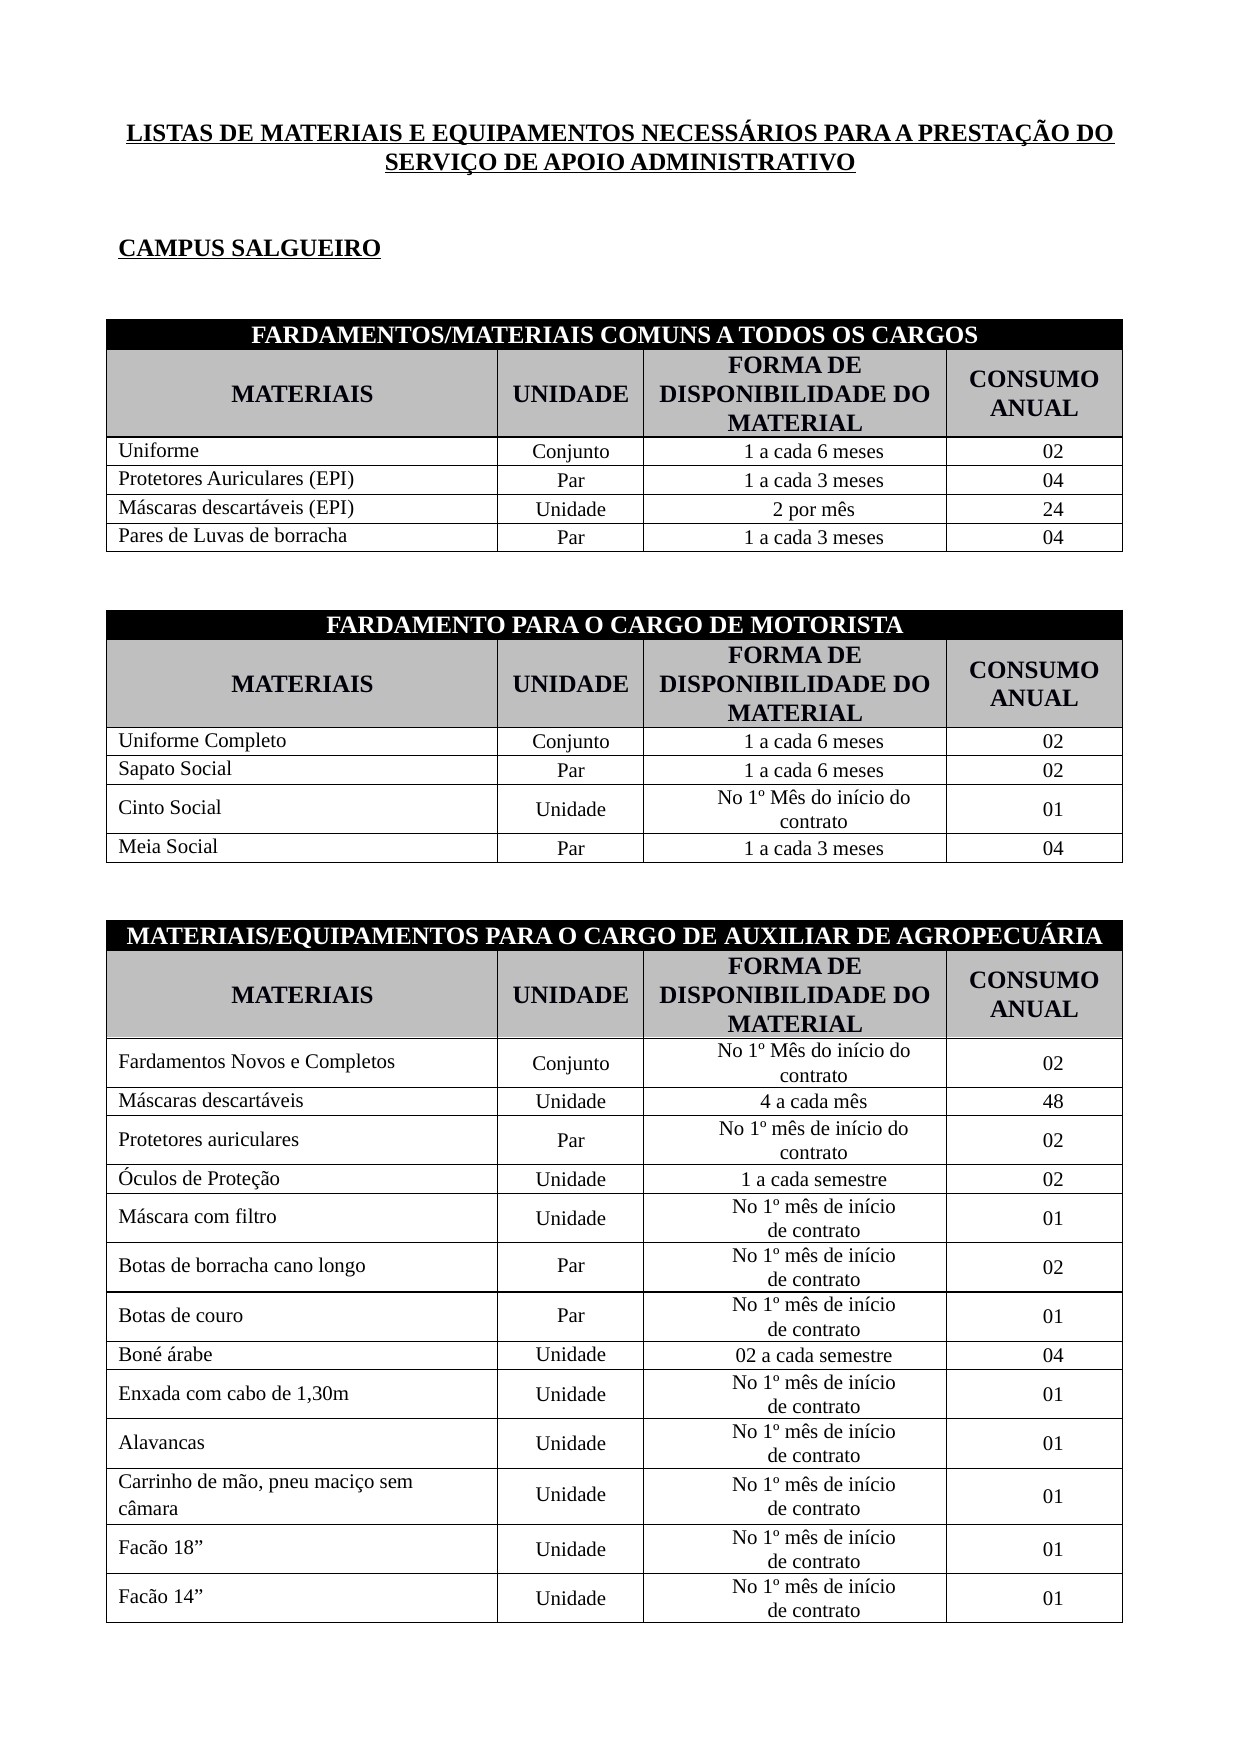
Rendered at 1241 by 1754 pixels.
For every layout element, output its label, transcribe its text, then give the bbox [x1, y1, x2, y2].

table_cell Protetores Auriculares (EPI) [107, 466, 497, 494]
table_cell Carrinho de mão, pneu maciço sem câmara [107, 1469, 497, 1524]
table_cell 1 a cada 6 meses [644, 728, 946, 755]
table_cell 02 [947, 1243, 1122, 1291]
table_cell Botas de couro [107, 1293, 497, 1341]
table_cell 48 [947, 1088, 1122, 1115]
table_cell Unidade [498, 1165, 643, 1193]
table_cell Uniforme Completo [107, 728, 497, 755]
table_cell 1 a cada 3 meses [644, 834, 946, 862]
table_cell Par [498, 524, 643, 551]
table_cell No 1º mês de início de contrato [644, 1370, 946, 1418]
table_cell No 1º Mês do início do contrato [644, 785, 946, 833]
table_cell 01 [947, 785, 1122, 833]
table_cell Par [498, 1116, 643, 1164]
table_cell Unidade [498, 1574, 643, 1622]
table_cell Unidade [498, 1419, 643, 1467]
table_cell Máscaras descartáveis [107, 1088, 497, 1115]
table_cell Enxada com cabo de 1,30m [107, 1370, 497, 1418]
table_cell Pares de Luvas de borracha [107, 524, 497, 551]
table_cell 01 [947, 1419, 1122, 1467]
table_cell 24 [947, 495, 1122, 522]
table_cell 02 a cada semestre [644, 1342, 946, 1369]
table_cell 01 [947, 1194, 1122, 1242]
table_cell 01 [947, 1525, 1122, 1573]
table_header FARDAMENTO PARA O CARGO DE MOTORISTA [107, 611, 1122, 639]
table_cell Unidade [498, 1194, 643, 1242]
table_cell No 1º mês de início do contrato [644, 1116, 946, 1164]
table_cell 1 a cada 3 meses [644, 466, 946, 494]
table_cell CONSUMO ANUAL [947, 350, 1122, 436]
table_cell Unidade [498, 1525, 643, 1573]
table_cell 04 [947, 834, 1122, 862]
table_cell Conjunto [498, 438, 643, 465]
table_cell 02 [947, 438, 1122, 465]
table_cell 04 [947, 1342, 1122, 1369]
table_cell No 1º mês de início de contrato [644, 1194, 946, 1242]
table_cell Par [498, 1293, 643, 1341]
table_cell Uniforme [107, 438, 497, 465]
table_cell No 1º mês de início de contrato [644, 1574, 946, 1622]
table_cell No 1º mês de início de contrato [644, 1419, 946, 1467]
table_header MATERIAIS/EQUIPAMENTOS PARA O CARGO DE AUXILIAR DE AGROPECUÁRIA [107, 921, 1122, 950]
table_cell UNIDADE [498, 951, 643, 1037]
table_cell No 1º mês de início de contrato [644, 1293, 946, 1341]
table_cell MATERIAIS [107, 951, 497, 1037]
table_cell 02 [947, 1116, 1122, 1164]
table_cell No 1º mês de início de contrato [644, 1243, 946, 1291]
table_cell Alavancas [107, 1419, 497, 1467]
table_cell 02 [947, 1165, 1122, 1193]
table_cell UNIDADE [498, 640, 643, 727]
table_cell FORMA DE DISPONIBILIDADE DO MATERIAL [644, 951, 946, 1037]
table_cell CONSUMO ANUAL [947, 640, 1122, 727]
table_cell 1 a cada semestre [644, 1165, 946, 1193]
table_cell FORMA DE DISPONIBILIDADE DO MATERIAL [644, 640, 946, 727]
table_cell 01 [947, 1574, 1122, 1622]
table_cell 01 [947, 1293, 1122, 1341]
table_cell Botas de borracha cano longo [107, 1243, 497, 1291]
table_cell No 1º Mês do início do contrato [644, 1039, 946, 1087]
table_cell No 1º mês de início de contrato [644, 1469, 946, 1524]
table_cell Sapato Social [107, 756, 497, 784]
table_cell 1 a cada 3 meses [644, 524, 946, 551]
table_cell Par [498, 756, 643, 784]
table_cell 04 [947, 466, 1122, 494]
table_cell Conjunto [498, 1039, 643, 1087]
table_cell 2 por mês [644, 495, 946, 522]
table_cell 02 [947, 1039, 1122, 1087]
table_cell 02 [947, 756, 1122, 784]
table_cell 1 a cada 6 meses [644, 438, 946, 465]
table_cell 01 [947, 1370, 1122, 1418]
table_cell Máscaras descartáveis (EPI) [107, 495, 497, 522]
table_cell Facão 18” [107, 1525, 497, 1573]
table_cell Unidade [498, 1469, 643, 1524]
table_cell Unidade [498, 1088, 643, 1115]
table_cell Meia Social [107, 834, 497, 862]
table_cell MATERIAIS [107, 640, 497, 727]
table_cell Conjunto [498, 728, 643, 755]
table_cell Unidade [498, 785, 643, 833]
table_cell Unidade [498, 495, 643, 522]
table_cell Facão 14” [107, 1574, 497, 1622]
table_cell Unidade [498, 1342, 643, 1369]
table_cell Protetores auriculares [107, 1116, 497, 1164]
table_cell MATERIAIS [107, 350, 497, 436]
table_cell Unidade [498, 1370, 643, 1418]
table_cell Óculos de Proteção [107, 1165, 497, 1193]
table_cell Par [498, 466, 643, 494]
text LISTAS DE MATERIAIS E EQUIPAMENTOS NECESSÁRIOS PARA A PRESTAÇÃO DO SERVIÇO DE APOIO ADMINISTRATIVO [118, 118, 1122, 176]
table_cell 4 a cada mês [644, 1088, 946, 1115]
table_cell CONSUMO ANUAL [947, 951, 1122, 1037]
table_cell 02 [947, 728, 1122, 755]
table_cell 1 a cada 6 meses [644, 756, 946, 784]
table_cell Cinto Social [107, 785, 497, 833]
table_cell UNIDADE [498, 350, 643, 436]
table_cell 01 [947, 1469, 1122, 1524]
table_cell Máscara com filtro [107, 1194, 497, 1242]
table_cell Boné árabe [107, 1342, 497, 1369]
table_cell FORMA DE DISPONIBILIDADE DO MATERIAL [644, 350, 946, 436]
table_cell No 1º mês de início de contrato [644, 1525, 946, 1573]
table_cell Fardamentos Novos e Completos [107, 1039, 497, 1087]
table_cell Par [498, 1243, 643, 1291]
table_header FARDAMENTOS/MATERIAIS COMUNS A TODOS OS CARGOS [107, 320, 1122, 349]
text CAMPUS SALGUEIRO [118, 233, 1122, 262]
table_cell Par [498, 834, 643, 862]
table_cell 04 [947, 524, 1122, 551]
